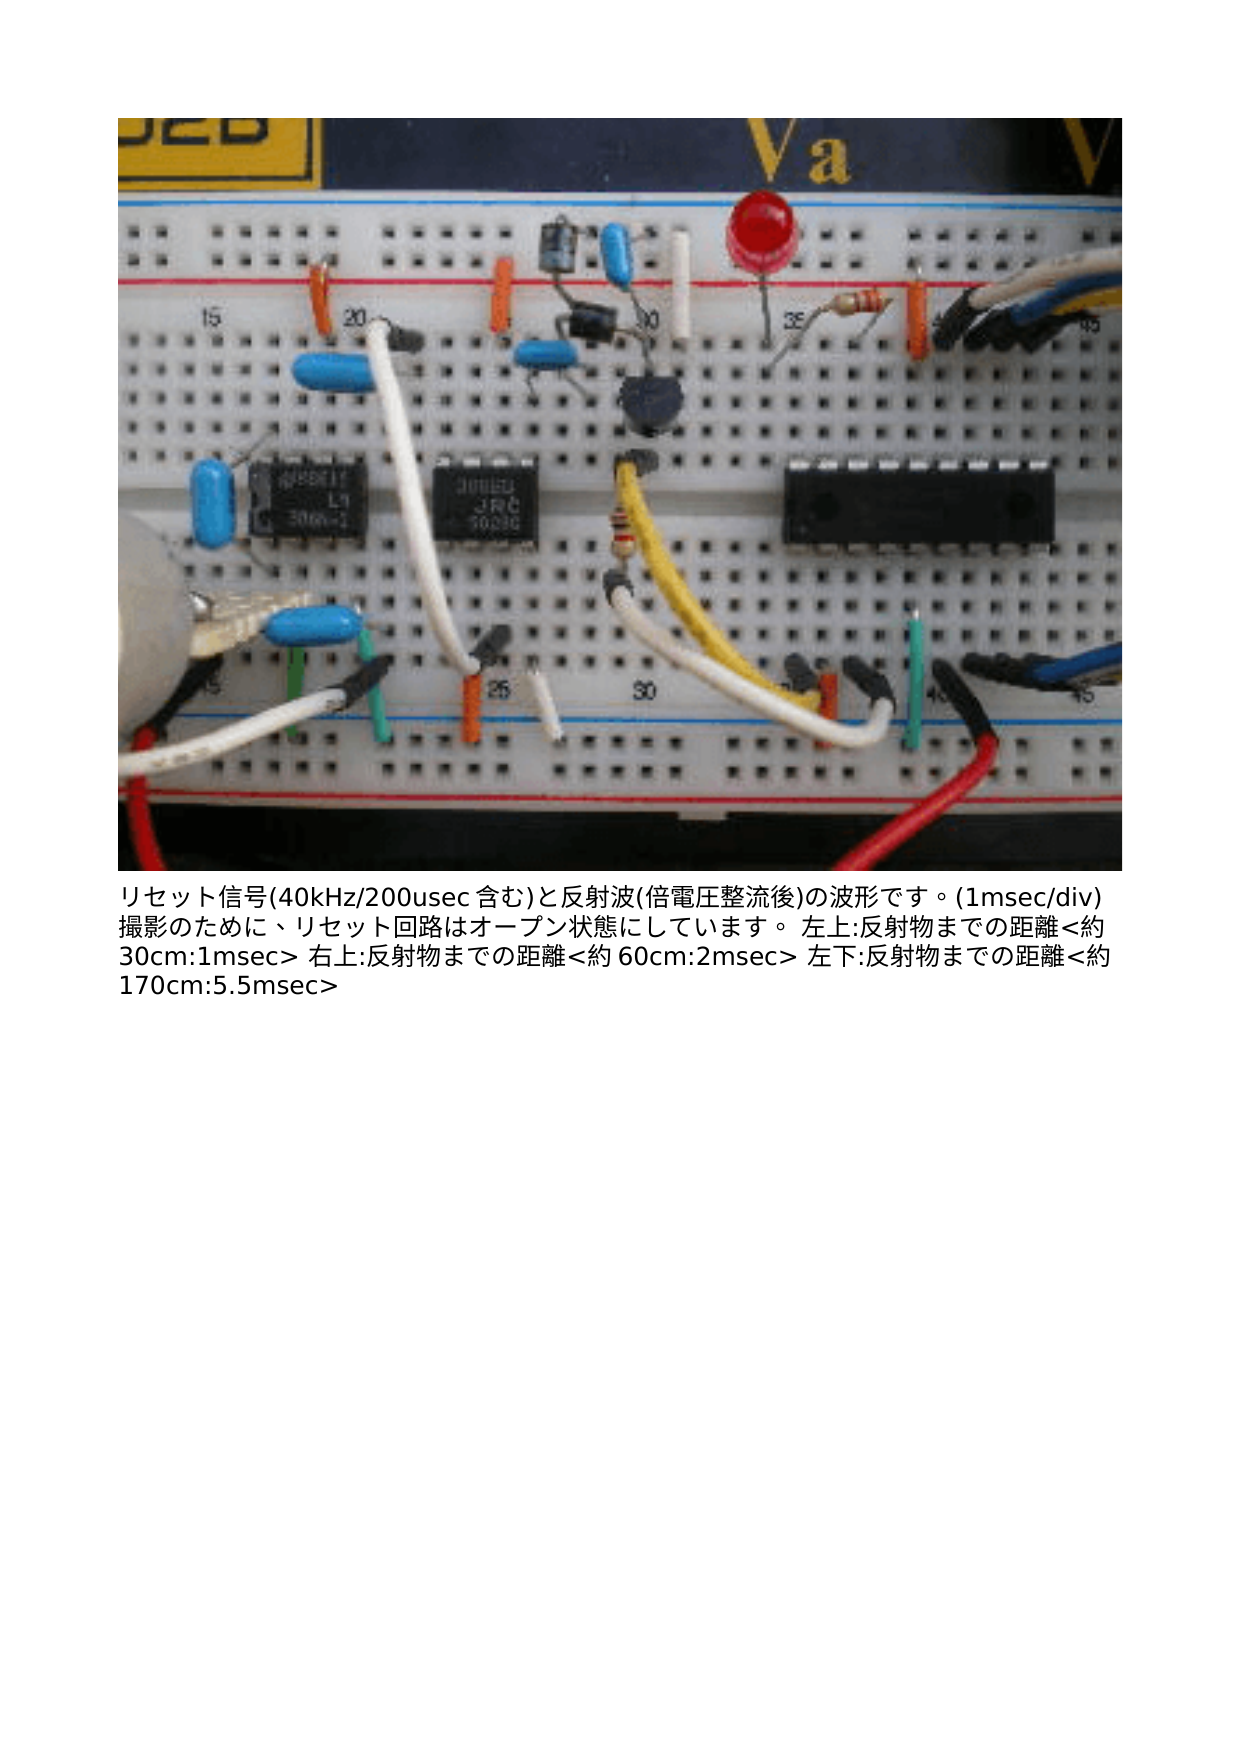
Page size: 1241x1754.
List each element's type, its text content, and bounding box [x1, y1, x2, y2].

text リセット信号(40kHz/200usec含む)と反射波(倍電圧整流後)の波形です。(1msec/div) 撮影のために、リセット回路はオープン状態にしています。 左上:反射物までの距離<約30cm:1msec> 右上:反射物までの距離<約60cm:2msec> 左下:反射物までの距離<約170cm:5.5msec> [118, 883, 1122, 1000]
picture [118, 118, 1123, 871]
